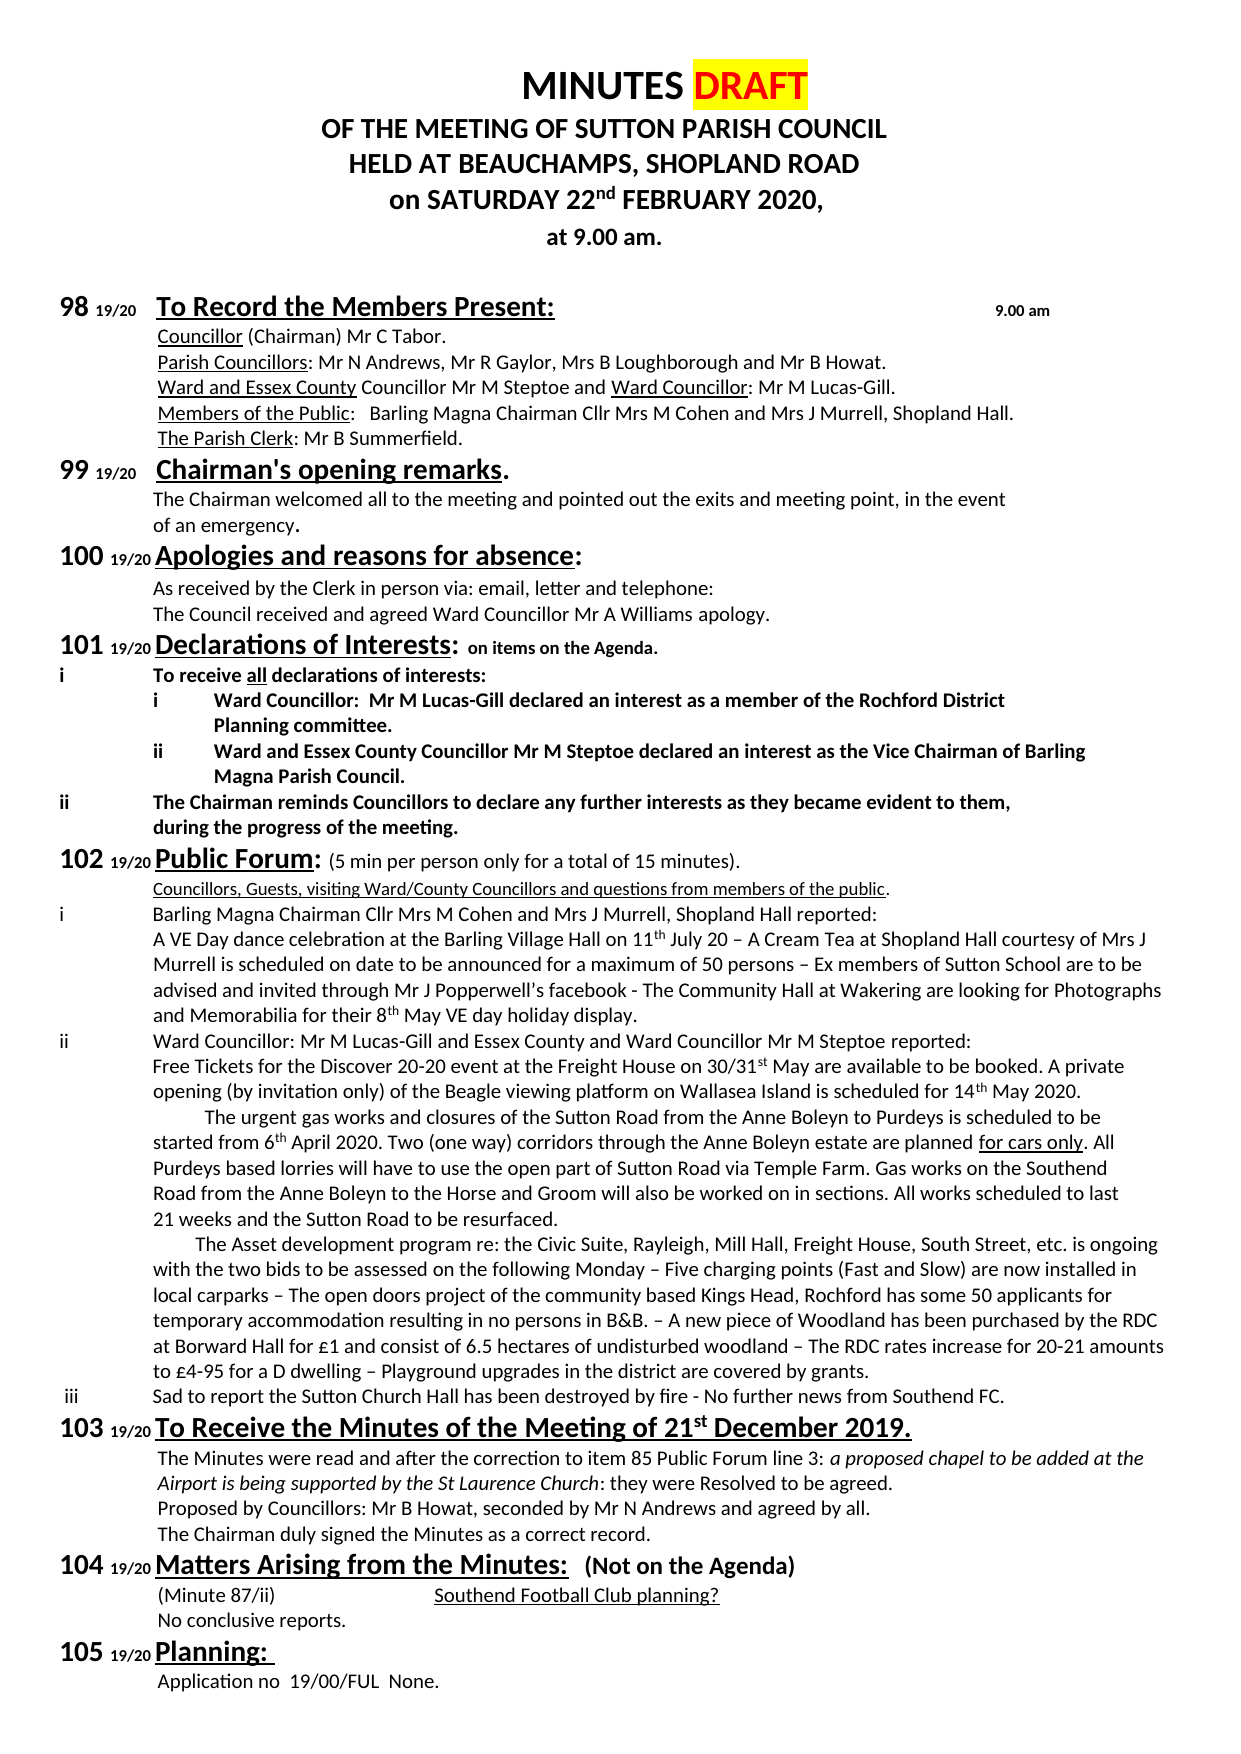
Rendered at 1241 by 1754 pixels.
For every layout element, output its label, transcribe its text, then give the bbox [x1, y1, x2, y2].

text 99 19/20 Chairman's opening remarks. [59, 451, 1181, 486]
text of an emergency. [59, 512, 1181, 537]
text 103 19/20 To Receive the Minutes of the Meeting of 21st December 2019. [59, 1409, 1181, 1445]
text Free Tickets for the Discover 20-20 event at the Freight House on 30/31st May are available to be booked. A private opening (by invitation only) of the Beagle viewing platform on Wallasea Island is scheduled for 14th May 2020. [64, 1053, 1181, 1104]
text i Barling Magna Chairman Cllr Mrs M Cohen and Mrs J Murrell, Shopland Hall reported: [59, 901, 1181, 926]
text iii Sad to report the Sutton Church Hall has been destroyed by fire - No further news from Southend FC. [64, 1384, 1181, 1409]
text Purdeys based lorries will have to use the open part of Sutton Road via Temple Farm. Gas works on the Southend [59, 1155, 1181, 1180]
text i To receive all declarations of interests: [59, 662, 1181, 687]
subtitle MINUTES DRAFT [59, 59, 1181, 110]
text Members of the Public: Barling Magna Chairman Cllr Mrs M Cohen and Mrs J Murrell, Shopland Hall. [59, 400, 1181, 425]
text As received by the Clerk in person via: email, letter and telephone: [59, 573, 1181, 601]
text at Borward Hall for £1 and consist of 6.5 hectares of undisturbed woodland – The RDC rates increase for 20-21 amounts to £4-95 for a D dwelling – Playground upgrades in the district are covered by grants. [64, 1333, 1181, 1384]
text ii The Chairman reminds Councillors to declare any further interests as they became evident to them, [59, 789, 1181, 814]
text during the progress of the meeting. [59, 814, 1181, 840]
subtitle HELD AT BEAUCHAMPS, SHOPLAND ROAD [59, 146, 1181, 181]
text Planning committee. [59, 713, 1181, 738]
text A VE Day dance celebration at the Barling Village Hall on 11th July 20 – A Cream Tea at Shopland Hall courtesy of Mrs J Murrell is scheduled on date to be announced for a maximum of 50 persons – Ex members of Sutton School are to be advised and invited through Mr J Popperwell’s facebook - The Community Hall at Wakering are looking for Photographs and Memorabilia for their 8th May VE day holiday display. [64, 926, 1181, 1028]
text i Ward Councillor: Mr M Lucas-Gill declared an interest as a member of the Rochford District [59, 687, 1181, 713]
text Ward and Essex County Councillor Mr M Steptoe and Ward Councillor: Mr M Lucas-Gill. [59, 374, 1181, 400]
text The urgent gas works and closures of the Sutton Road from the Anne Boleyn to Purdeys is scheduled to be [134, 1104, 1181, 1129]
text 21 weeks and the Sutton Road to be resurfaced. [134, 1206, 1181, 1231]
text Councillors, Guests, visiting Ward/County Councillors and questions from members of the public. [59, 875, 1181, 901]
text at 9.00 am. [434, 217, 1181, 252]
text started from 6th April 2020. Two (one way) corridors through the Anne Boleyn estate are planned for cars only. All [134, 1129, 1181, 1155]
text 102 19/20 Public Forum: (5 min per person only for a total of 15 minutes). [59, 840, 1181, 875]
text Airport is being supported by the St Laurence Church: they were Resolved to be agreed. [153, 1470, 1181, 1496]
text 7. 105 19/20 Planning: [0, 1633, 1181, 1668]
text 101 19/20 Declarations of Interests: on items on the Agenda. [59, 626, 1181, 662]
text Road from the Anne Boleyn to the Horse and Groom will also be worked on in sections. All works scheduled to last [134, 1180, 1181, 1206]
text 100 19/20 Apologies and reasons for absence: [59, 537, 1181, 573]
text ii Ward Councillor: Mr M Lucas-Gill and Essex County and Ward Councillor Mr M Steptoe reported: [59, 1028, 1181, 1053]
text The Parish Clerk: Mr B Summerfield. [59, 425, 1181, 451]
text ii Ward and Essex County Councillor Mr M Steptoe declared an interest as the Vice Chairman of Barling [59, 738, 1181, 763]
subtitle OF THE MEETING OF SUTTON PARISH COUNCIL [59, 110, 1181, 146]
text No conclusive reports. [59, 1607, 1181, 1633]
text The Chairman duly signed the Minutes as a correct record. [59, 1521, 1181, 1546]
text Councillor (Chairman) Mr C Tabor. [59, 324, 1181, 349]
text 104 19/20 Matters Arising from the Minutes: (Not on the Agenda) [59, 1546, 1181, 1582]
text Application no 19/00/FUL None. [59, 1668, 1181, 1694]
subtitle on SATURDAY 22nd FEBRUARY 2020, [59, 181, 1181, 217]
text Magna Parish Council. [59, 763, 1181, 789]
text (Minute 87/ii) Southend Football Club planning? [59, 1582, 1181, 1607]
text The Asset development program re: the Civic Suite, Rayleigh, Mill Hall, Freight House, South Street, etc. is ongoing with the two bids to be assessed on the following Monday – Five charging points (Fast and Slow) are now installed in local carparks – The open doors project of the community based Kings Head, Rochford has some 50 applicants for temporary accommodation resulting in no persons in B&B. – A new piece of Woodland has been purchased by the RDC [64, 1231, 1181, 1333]
text Proposed by Councillors: Mr B Howat, seconded by Mr N Andrews and agreed by all. [59, 1496, 1181, 1521]
text The Chairman welcomed all to the meeting and pointed out the exits and meeting point, in the event [59, 486, 1181, 512]
text Parish Councillors: Mr N Andrews, Mr R Gaylor, Mrs B Loughborough and Mr B Howat. [59, 349, 1181, 374]
text The Council received and agreed Ward Councillor Mr A Williams apology. [59, 601, 1181, 626]
text The Minutes were read and after the correction to item 85 Public Forum line 3: a proposed chapel to be added at the [153, 1445, 1181, 1470]
text 98 19/20 To Record the Members Present: 9.00 am [59, 288, 1181, 324]
